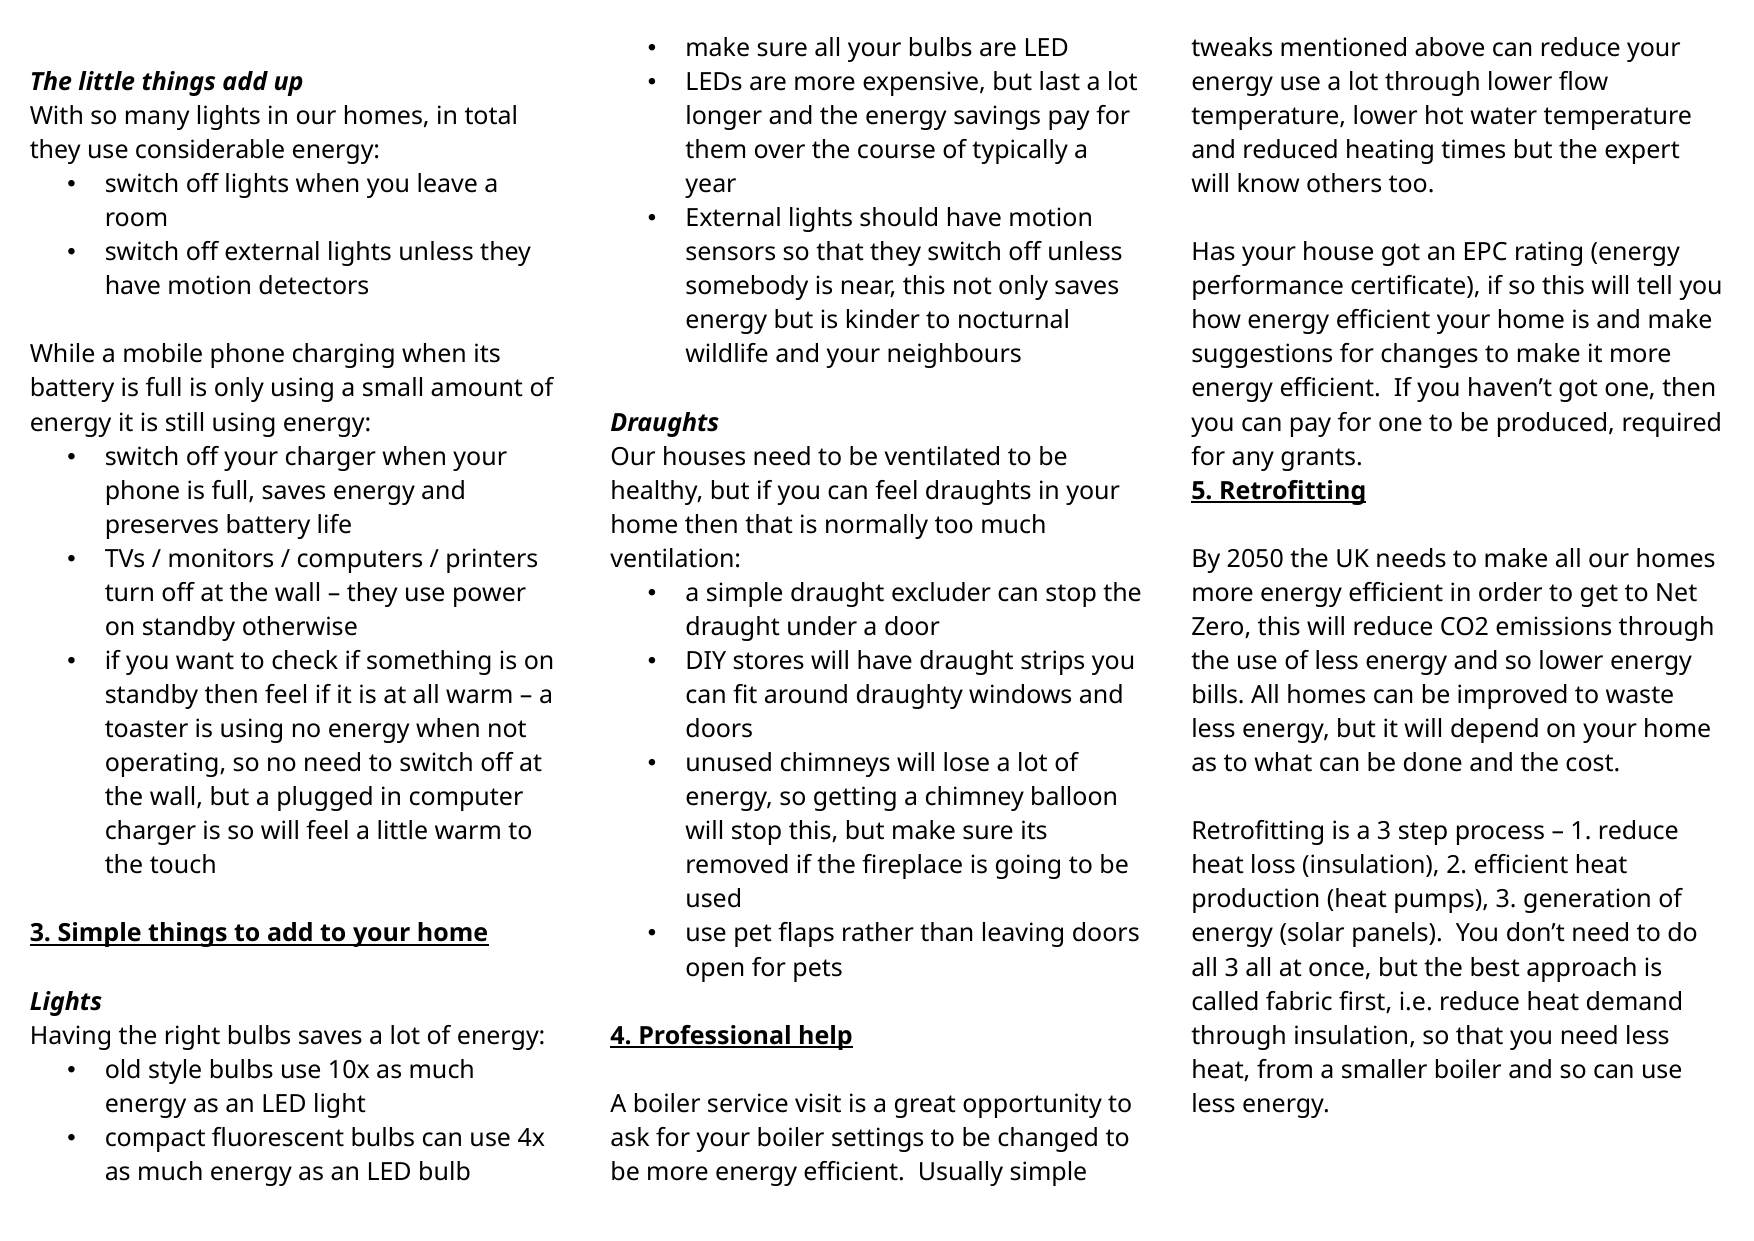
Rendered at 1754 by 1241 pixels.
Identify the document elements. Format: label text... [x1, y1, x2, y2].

text 3. Simple things to add to your home [29, 915, 563, 949]
list if you want to check if something is on standby then feel if it is at all warm – a toaster is using no energy when not operating, so no need to switch off at the wall, but a plugged in computer charger is so will feel a little warm to the touch [67, 643, 563, 881]
list LEDs are more expensive, but last a lot longer and the energy savings pay for them over the course of typically a year [648, 63, 1144, 200]
text Retrofitting is a 3 step process – 1. reduce heat loss (insulation), 2. efficient heat production (heat pumps), 3. generation of energy (solar panels). You don’t need to do all 3 all at once, but the best approach is called fabric first, i.e. reduce heat demand through insulation, so that you need less heat, from a smaller boiler and so can use less energy. [1191, 813, 1724, 1119]
text Has your house got an EPC rating (energy performance certificate), if so this will tell you how energy efficient your home is and make suggestions for changes to make it more energy efficient. If you haven’t got one, then you can pay for one to be produced, required for any grants. [1191, 234, 1724, 472]
text tweaks mentioned above can reduce your energy use a lot through lower flow temperature, lower hot water temperature and reduced heating times but the expert will know others too. [1191, 29, 1724, 200]
list switch off lights when you leave a room [67, 166, 563, 234]
text The little things add up [29, 63, 563, 98]
list use pet flaps rather than leaving doors open for pets [648, 915, 1144, 983]
text Our houses need to be ventilated to be healthy, but if you can feel draughts in your home then that is normally too much ventilation: [610, 438, 1144, 574]
text Having the right bulbs saves a lot of energy: [29, 1017, 563, 1051]
list a simple draught excluder can stop the draught under a door [648, 574, 1144, 643]
list TVs / monitors / computers / printers turn off at the wall – they use power on standby otherwise [67, 540, 563, 643]
text Draughts [610, 404, 1144, 438]
list External lights should have motion sensors so that they switch off unless somebody is near, this not only saves energy but is kinder to nocturnal wildlife and your neighbours [648, 200, 1144, 370]
text With so many lights in our homes, in total they use considerable energy: [29, 98, 563, 166]
list DIY stores will have draught strips you can fit around draughty windows and doors [648, 643, 1144, 745]
text A boiler service visit is a great opportunity to ask for your boiler settings to be changed to be more energy efficient. Usually simple [610, 1085, 1144, 1188]
list switch off your charger when your phone is full, saves energy and preserves battery life [67, 438, 563, 540]
list unused chimneys will lose a lot of energy, so getting a chimney balloon will stop this, but make sure its removed if the fireplace is going to be used [648, 745, 1144, 915]
text 4. Professional help [610, 1017, 1144, 1051]
list make sure all your bulbs are LED [648, 29, 1144, 63]
text 5. Retrofitting [1191, 472, 1724, 506]
text Lights [29, 983, 563, 1017]
list switch off external lights unless they have motion detectors [67, 234, 563, 302]
text By 2050 the UK needs to make all our homes more energy efficient in order to get to Net Zero, this will reduce CO2 emissions through the use of less energy and so lower energy bills. All homes can be improved to waste less energy, but it will depend on your home as to what can be done and the cost. [1191, 540, 1724, 779]
text While a mobile phone charging when its battery is full is only using a small amount of energy it is still using energy: [29, 336, 563, 438]
list compact fluorescent bulbs can use 4x as much energy as an LED bulb [67, 1119, 563, 1188]
list old style bulbs use 10x as much energy as an LED light [67, 1051, 563, 1119]
